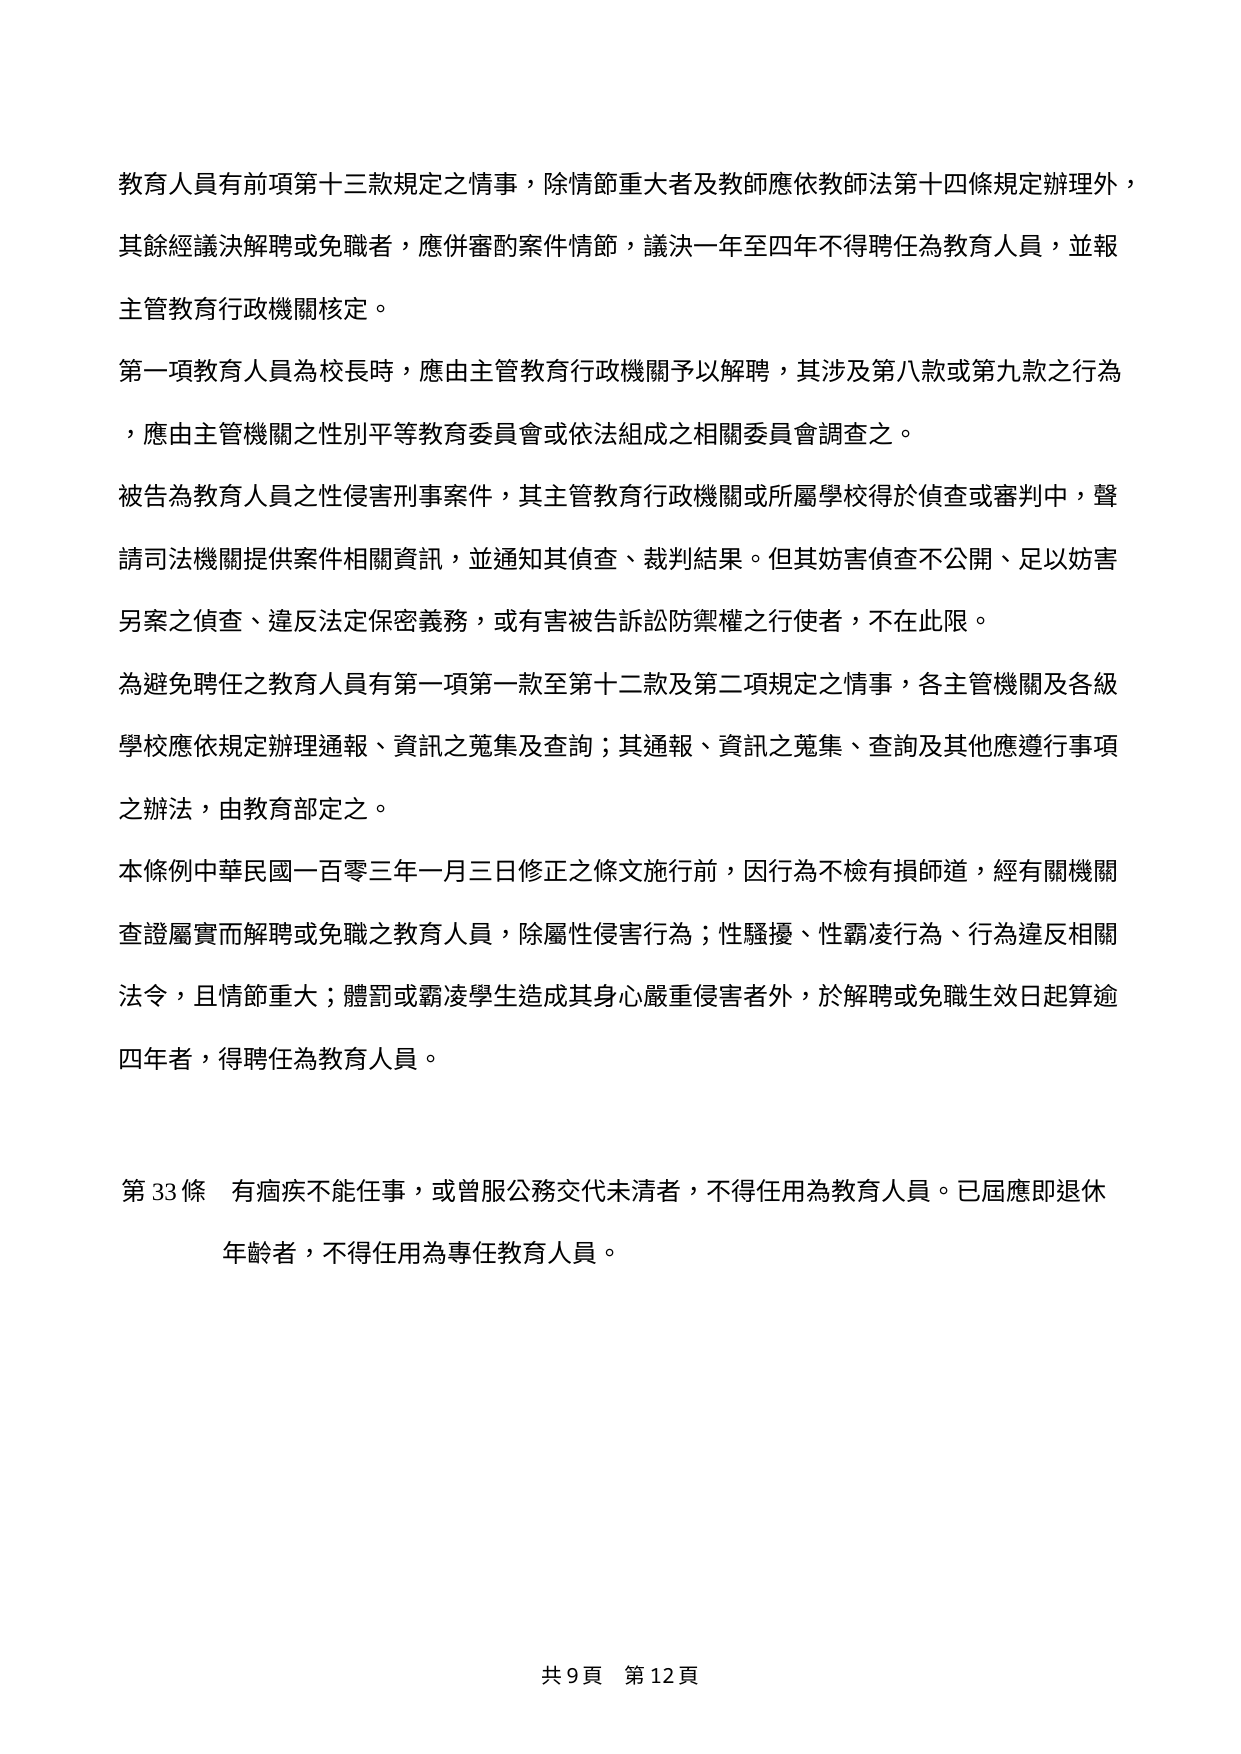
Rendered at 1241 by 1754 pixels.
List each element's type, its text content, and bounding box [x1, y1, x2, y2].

text 被告為教育人員之性侵害刑事案件，其主管教育行政機關或所屬學校得於偵查或審判中，聲請司法機關提供案件相關資訊，並通知其偵查、裁判結果。但其妨害偵查不公開、足以妨害另案之偵查、違反法定保密義務，或有害被告訴訟防禦權之行使者，不在此限。 [118, 453, 1122, 641]
text 為避免聘任之教育人員有第一項第一款至第十二款及第二項規定之情事，各主管機關及各級學校應依規定辦理通報、資訊之蒐集及查詢；其通報、資訊之蒐集、查詢及其他應遵行事項之辦法，由教育部定之。 [118, 641, 1122, 828]
text 本條例中華民國一百零三年一月三日修正之條文施行前，因行為不檢有損師道，經有關機關查證屬實而解聘或免職之教育人員，除屬性侵害行為；性騷擾、性霸凌行為、行為違反相關法令，且情節重大；體罰或霸凌學生造成其身心嚴重侵害者外，於解聘或免職生效日起算逾四年者，得聘任為教育人員。 [118, 828, 1122, 1078]
text 教育人員有前項第十三款規定之情事，除情節重大者及教師應依教師法第十四條規定辦理外，其餘經議決解聘或免職者，應併審酌案件情節，議決一年至四年不得聘任為教育人員，並報主管教育行政機關核定。 [118, 141, 1122, 328]
text 第一項教育人員為校長時，應由主管教育行政機關予以解聘，其涉及第八款或第九款之行為 ，應由主管機關之性別平等教育委員會或依法組成之相關委員會調查之。 [118, 328, 1122, 453]
text 第33條 有痼疾不能任事，或曾服公務交代未清者，不得任用為教育人員。已屆應即退休年齡者，不得任用為專任教育人員。 [122, 1147, 1122, 1272]
